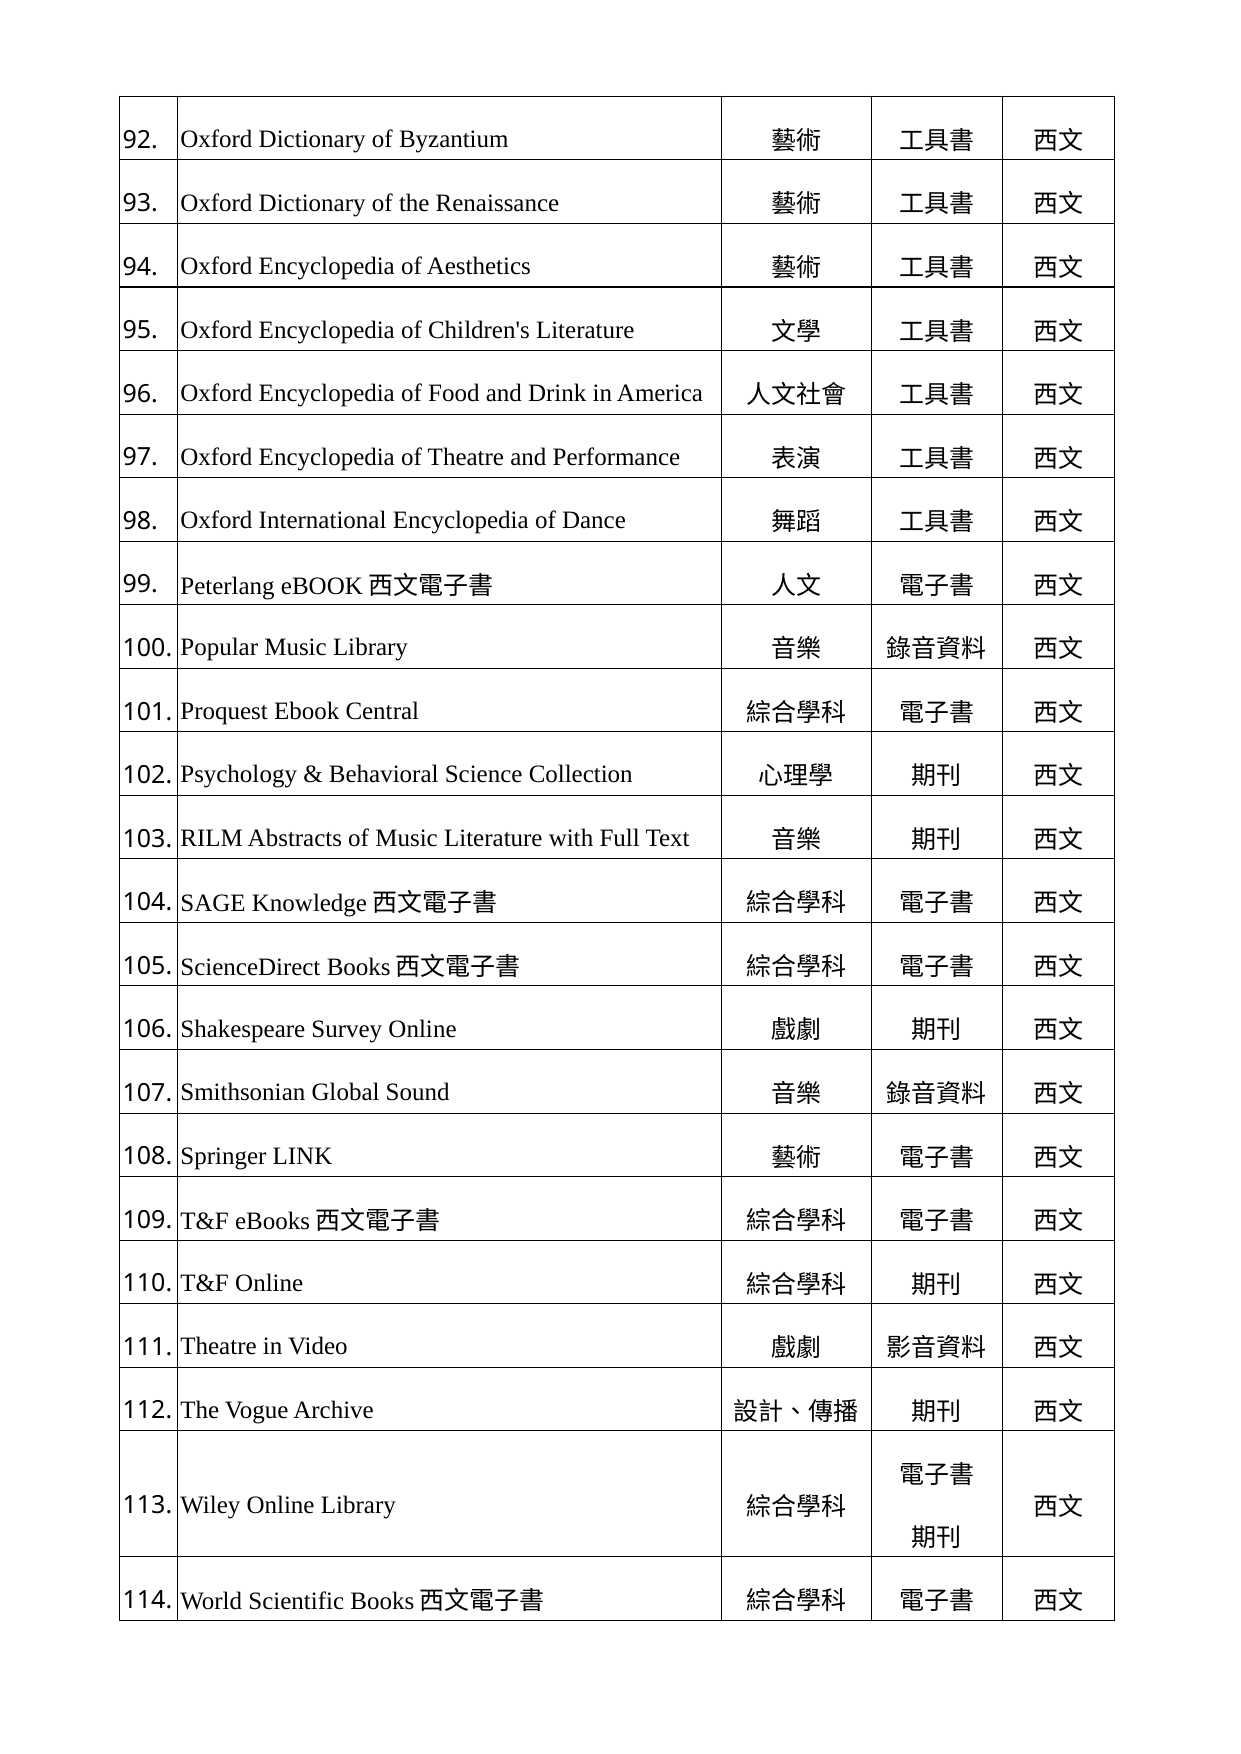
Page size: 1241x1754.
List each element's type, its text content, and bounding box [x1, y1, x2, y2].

table_cell 西文 [1003, 1557, 1114, 1620]
table_cell 人文社會 [722, 351, 871, 413]
table_cell 綜合學科 [722, 859, 871, 922]
table_cell 西文 [1003, 97, 1114, 159]
table_cell Psychology & Behavioral Science Collection [178, 732, 721, 795]
table_cell 藝術 [722, 224, 871, 286]
table_cell 心理學 [722, 732, 871, 795]
table_cell [120, 669, 177, 731]
table_cell [120, 1050, 177, 1112]
table_cell 綜合學科 [722, 1557, 871, 1620]
table_cell 綜合學科 [722, 669, 871, 731]
table_cell 工具書 [872, 415, 1002, 477]
table_cell [120, 1177, 177, 1239]
table_cell Oxford Dictionary of Byzantium [178, 97, 721, 159]
table_cell 期刊 [872, 986, 1002, 1049]
table_cell T&F Online [178, 1241, 721, 1303]
table_cell 西文 [1003, 605, 1114, 668]
table_cell 電子書 [872, 1177, 1002, 1239]
table_cell 期刊 [872, 732, 1002, 795]
table_cell 文學 [722, 288, 871, 350]
table_cell 工具書 [872, 351, 1002, 413]
table_cell 西文 [1003, 160, 1114, 223]
table_cell Oxford Encyclopedia of Children's Literature [178, 288, 721, 350]
table_cell 工具書 [872, 160, 1002, 223]
table_cell [120, 160, 177, 223]
table_cell 藝術 [722, 97, 871, 159]
table_cell 影音資料 [872, 1304, 1002, 1367]
table_cell [120, 986, 177, 1049]
table_cell 音樂 [722, 796, 871, 858]
table_cell 電子書 期刊 [872, 1431, 1002, 1556]
table_cell 電子書 [872, 859, 1002, 922]
table_cell 西文 [1003, 796, 1114, 858]
table_cell 西文 [1003, 1241, 1114, 1303]
table_cell 工具書 [872, 478, 1002, 541]
table_cell 錄音資料 [872, 1050, 1002, 1112]
table_cell 音樂 [722, 1050, 871, 1112]
table_cell 西文 [1003, 351, 1114, 413]
table_cell Theatre in Video [178, 1304, 721, 1367]
table_cell [120, 1241, 177, 1303]
table_cell [120, 732, 177, 795]
table_cell Popular Music Library [178, 605, 721, 668]
table_cell RILM Abstracts of Music Literature with Full Text [178, 796, 721, 858]
table_cell World Scientific Books西文電子書 [178, 1557, 721, 1620]
table_cell 舞蹈 [722, 478, 871, 541]
table_cell Oxford Encyclopedia of Theatre and Performance [178, 415, 721, 477]
table_cell [120, 97, 177, 159]
table_cell [120, 605, 177, 668]
table_cell 電子書 [872, 923, 1002, 985]
table_cell 西文 [1003, 1177, 1114, 1239]
table_cell 工具書 [872, 288, 1002, 350]
table_cell [120, 542, 177, 604]
table_cell [120, 1304, 177, 1367]
table_cell Oxford Encyclopedia of Food and Drink in America [178, 351, 721, 413]
table_cell Oxford Dictionary of the Renaissance [178, 160, 721, 223]
table_cell The Vogue Archive [178, 1368, 721, 1430]
table_cell Wiley Online Library [178, 1431, 721, 1556]
table_cell [120, 351, 177, 413]
table_cell 工具書 [872, 224, 1002, 286]
table_cell 設計、傳播 [722, 1368, 871, 1430]
table_cell Springer LINK [178, 1114, 721, 1176]
table_cell 西文 [1003, 1431, 1114, 1556]
table_cell [120, 1368, 177, 1430]
table_cell 西文 [1003, 542, 1114, 604]
table_cell [120, 1557, 177, 1620]
table_cell T&F eBooks西文電子書 [178, 1177, 721, 1239]
table_cell Peterlang eBOOK西文電子書 [178, 542, 721, 604]
table_cell 戲劇 [722, 1304, 871, 1367]
table_cell [120, 415, 177, 477]
table_cell Smithsonian Global Sound [178, 1050, 721, 1112]
table_cell 期刊 [872, 1368, 1002, 1430]
table_cell 西文 [1003, 288, 1114, 350]
table_cell 綜合學科 [722, 1431, 871, 1556]
table_cell 電子書 [872, 1114, 1002, 1176]
table_cell ScienceDirect Books西文電子書 [178, 923, 721, 985]
table_cell 西文 [1003, 415, 1114, 477]
table_cell 西文 [1003, 923, 1114, 985]
table_cell 西文 [1003, 478, 1114, 541]
table_cell 西文 [1003, 669, 1114, 731]
table_cell 工具書 [872, 97, 1002, 159]
table_cell 表演 [722, 415, 871, 477]
table_cell Proquest Ebook Central [178, 669, 721, 731]
table_cell 戲劇 [722, 986, 871, 1049]
table_cell 西文 [1003, 1304, 1114, 1367]
table_cell Shakespeare Survey Online [178, 986, 721, 1049]
table_cell 綜合學科 [722, 1177, 871, 1239]
table_cell [120, 859, 177, 922]
table_cell 期刊 [872, 1241, 1002, 1303]
table_cell 西文 [1003, 1114, 1114, 1176]
table_cell 西文 [1003, 859, 1114, 922]
table_cell 西文 [1003, 732, 1114, 795]
table_cell [120, 796, 177, 858]
table_cell 綜合學科 [722, 1241, 871, 1303]
table_cell 西文 [1003, 1050, 1114, 1112]
table_cell 藝術 [722, 160, 871, 223]
table_cell [120, 1114, 177, 1176]
table_cell 錄音資料 [872, 605, 1002, 668]
table_cell [120, 224, 177, 286]
table_cell 期刊 [872, 796, 1002, 858]
table_cell 綜合學科 [722, 923, 871, 985]
table_cell [120, 923, 177, 985]
table_cell 電子書 [872, 669, 1002, 731]
table_cell 音樂 [722, 605, 871, 668]
table_cell 西文 [1003, 986, 1114, 1049]
table_cell 人文 [722, 542, 871, 604]
table_cell 電子書 [872, 542, 1002, 604]
table_cell 西文 [1003, 224, 1114, 286]
table_cell Oxford International Encyclopedia of Dance [178, 478, 721, 541]
table_cell [120, 478, 177, 541]
table_cell 電子書 [872, 1557, 1002, 1620]
table_cell 藝術 [722, 1114, 871, 1176]
table_cell [120, 1431, 177, 1556]
table_cell Oxford Encyclopedia of Aesthetics [178, 224, 721, 286]
table_cell 西文 [1003, 1368, 1114, 1430]
table_cell [120, 288, 177, 350]
table_cell SAGE Knowledge西文電子書 [178, 859, 721, 922]
